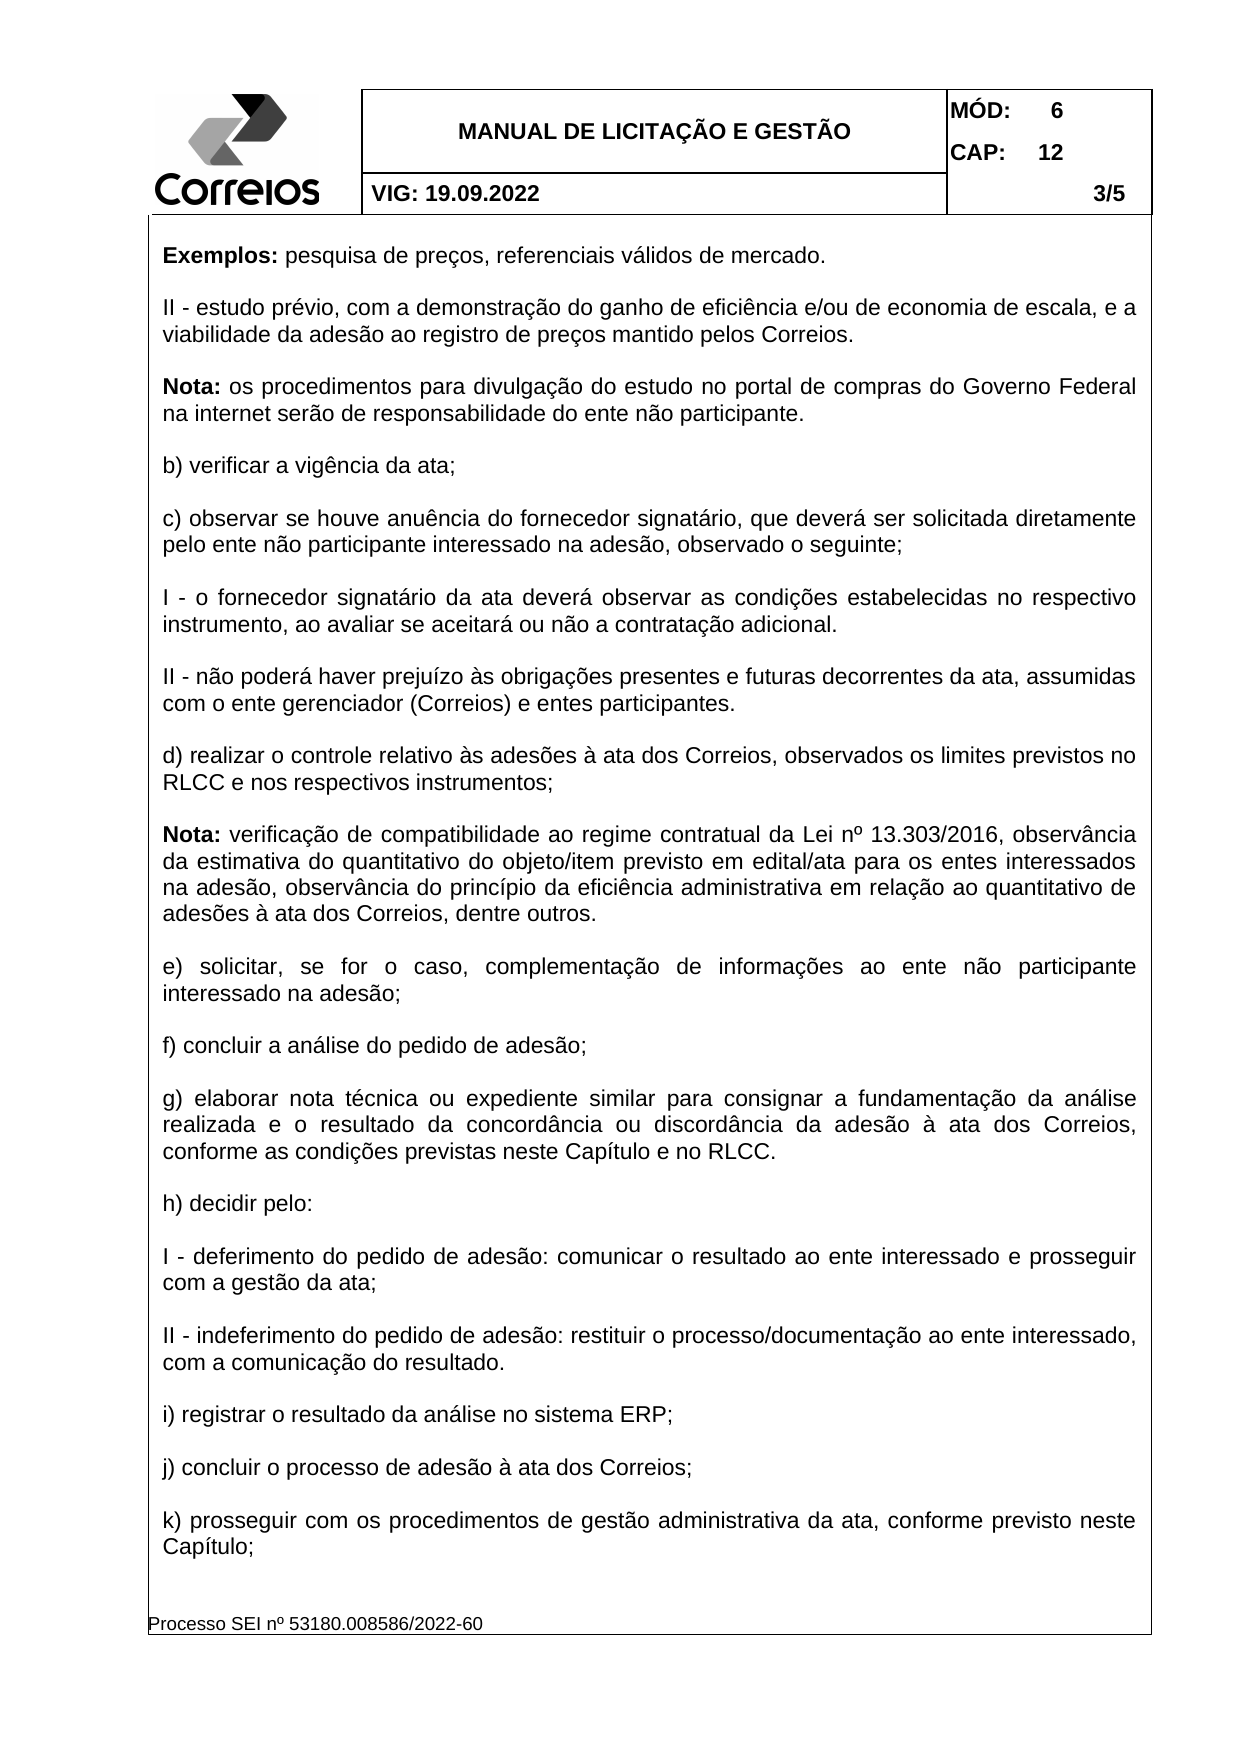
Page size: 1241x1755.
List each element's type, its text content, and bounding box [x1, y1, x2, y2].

text e) solicitar, se for o caso, complementação de informações ao ente não participante interessado na adesão; [162, 953, 1137, 1006]
text b) verificar a vigência da ata; [162, 452, 1137, 479]
text c) observar se houve anuência do fornecedor signatário, que deverá ser solicitada diretamente pelo ente não participante interessado na adesão, observado o seguinte; [162, 505, 1137, 558]
text II - indeferimento do pedido de adesão: restituir o processo/documentação ao ente interessado, com a comunicação do resultado. [162, 1322, 1137, 1375]
text g) elaborar nota técnica ou expediente similar para consignar a fundamentação da análise realizada e o resultado da concordância ou discordância da adesão à ata dos Correios, conforme as condições previstas neste Capítulo e no RLCC. [162, 1085, 1137, 1164]
text i) registrar o resultado da análise no sistema ERP; [162, 1401, 1137, 1427]
text Exemplos: pesquisa de preços, referenciais válidos de mercado. [162, 242, 1137, 268]
text d) realizar o controle relativo às adesões à ata dos Correios, observados os limites previstos no RLCC e nos respectivos instrumentos; [162, 742, 1137, 795]
text II - não poderá haver prejuízo às obrigações presentes e futuras decorrentes da ata, assumidas com o ente gerenciador (Correios) e entes participantes. [162, 663, 1137, 716]
text Nota: os procedimentos para divulgação do estudo no portal de compras do Governo Federal na internet serão de responsabilidade do ente não participante. [162, 373, 1137, 426]
text j) concluir o processo de adesão à ata dos Correios; [162, 1454, 1137, 1480]
text h) decidir pelo: [162, 1190, 1137, 1217]
text Nota: verificação de compatibilidade ao regime contratual da Lei nº 13.303/2016, observância da estimativa do quantitativo do objeto/item previsto em edital/ata para os entes interessados na adesão, observância do princípio da eficiência administrativa em relação ao quantitativo de adesões à ata dos Correios, dentre outros. [162, 821, 1137, 927]
text I - deferimento do pedido de adesão: comunicar o resultado ao ente interessado e prosseguir com a gestão da ata; [162, 1243, 1137, 1296]
text f) concluir a análise do pedido de adesão; [162, 1032, 1137, 1058]
text k) prosseguir com os procedimentos de gestão administrativa da ata, conforme previsto neste Capítulo; [162, 1507, 1137, 1559]
text I - o fornecedor signatário da ata deverá observar as condições estabelecidas no respectivo instrumento, ao avaliar se aceitará ou não a contratação adicional. [162, 584, 1137, 637]
text II - estudo prévio, com a demonstração do ganho de eficiência e/ou de economia de escala, e a viabilidade da adesão ao registro de preços mantido pelos Correios. [162, 294, 1137, 347]
